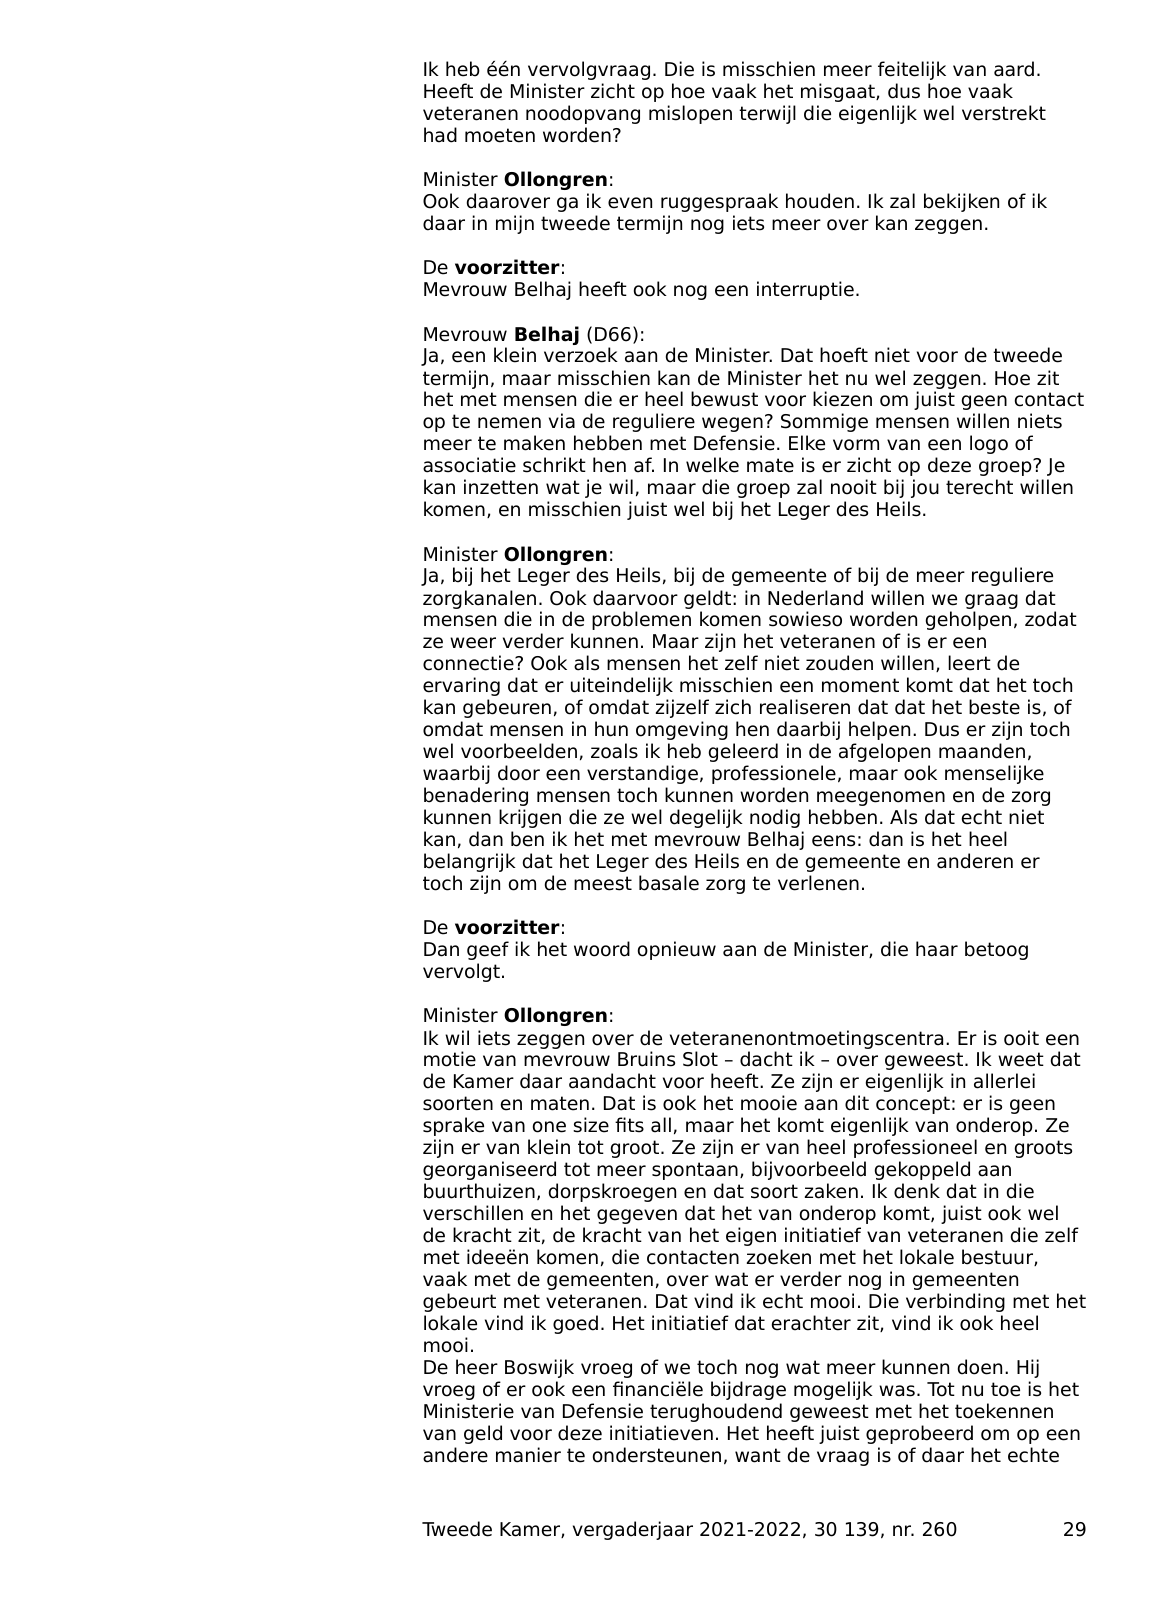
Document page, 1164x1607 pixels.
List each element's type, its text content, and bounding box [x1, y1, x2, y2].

text Mevrouw Belhaj heeft ook nog een interruptie. [422, 279, 1087, 301]
text Minister Ollongren: [422, 1005, 1087, 1027]
text Minister Ollongren: [422, 169, 1087, 191]
text Minister Ollongren: [422, 543, 1087, 565]
text Ja, bij het Leger des Heils, bij de gemeente of bij de meer reguliere zorgkanalen. Ook daarvoor geldt: in Nederland willen we graag dat mensen die in de problemen komen sowieso worden geholpen, zodat ze weer verder kunnen. Maar zijn het veteranen of is er een connectie? Ook als mensen het zelf niet zouden willen, leert de ervaring dat er uiteindelijk misschien een moment komt dat het toch kan gebeuren, of omdat zijzelf zich realiseren dat dat het beste is, of omdat mensen in hun omgeving hen daarbij helpen. Dus er zijn toch wel voorbeelden, zoals ik heb geleerd in de afgelopen maanden, waarbij door een verstandige, professionele, maar ook menselijke benadering mensen toch kunnen worden meegenomen en de zorg kunnen krijgen die ze wel degelijk nodig hebben. Als dat echt niet kan, dan ben ik het met mevrouw Belhaj eens: dan is het heel belangrijk dat het Leger des Heils en de gemeente en anderen er toch zijn om de meest basale zorg te verlenen. [422, 565, 1087, 895]
text De voorzitter: [422, 257, 1087, 279]
text Ik heb één vervolgvraag. Die is misschien meer feitelijk van aard. Heeft de Minister zicht op hoe vaak het misgaat, dus hoe vaak veteranen noodopvang mislopen terwijl die eigenlijk wel verstrekt had moeten worden? [422, 59, 1087, 147]
text Ja, een klein verzoek aan de Minister. Dat hoeft niet voor de tweede termijn, maar misschien kan de Minister het nu wel zeggen. Hoe zit het met mensen die er heel bewust voor kiezen om juist geen contact op te nemen via de reguliere wegen? Sommige mensen willen niets meer te maken hebben met Defensie. Elke vorm van een logo of associatie schrikt hen af. In welke mate is er zicht op deze groep? Je kan inzetten wat je wil, maar die groep zal nooit bij jou terecht willen komen, en misschien juist wel bij het Leger des Heils. [422, 345, 1087, 521]
text Ik wil iets zeggen over de veteranenontmoetingscentra. Er is ooit een motie van mevrouw Bruins Slot – dacht ik – over geweest. Ik weet dat de Kamer daar aandacht voor heeft. Ze zijn er eigenlijk in allerlei soorten en maten. Dat is ook het mooie aan dit concept: er is geen sprake van one size fits all, maar het komt eigenlijk van onderop. Ze zijn er van klein tot groot. Ze zijn er van heel professioneel en groots georganiseerd tot meer spontaan, bijvoorbeeld gekoppeld aan buurthuizen, dorpskroegen en dat soort zaken. Ik denk dat in die verschillen en het gegeven dat het van onderop komt, juist ook wel de kracht zit, de kracht van het eigen initiatief van veteranen die zelf met ideeën komen, die contacten zoeken met het lokale bestuur, vaak met de gemeenten, over wat er verder nog in gemeenten gebeurt met veteranen. Dat vind ik echt mooi. Die verbinding met het lokale vind ik goed. Het initiatief dat erachter zit, vind ik ook heel mooi. [422, 1027, 1087, 1357]
text Dan geef ik het woord opnieuw aan de Minister, die haar betoog vervolgt. [422, 939, 1087, 983]
text De voorzitter: [422, 917, 1087, 939]
text De heer Boswijk vroeg of we toch nog wat meer kunnen doen. Hij vroeg of er ook een financiële bijdrage mogelijk was. Tot nu toe is het Ministerie van Defensie terughoudend geweest met het toekennen van geld voor deze initiatieven. Het heeft juist geprobeerd om op een andere manier te ondersteunen, want de vraag is of daar het echte [422, 1357, 1087, 1467]
text Ook daarover ga ik even ruggespraak houden. Ik zal bekijken of ik daar in mijn tweede termijn nog iets meer over kan zeggen. [422, 191, 1087, 235]
text Mevrouw Belhaj (D66): [422, 323, 1087, 345]
